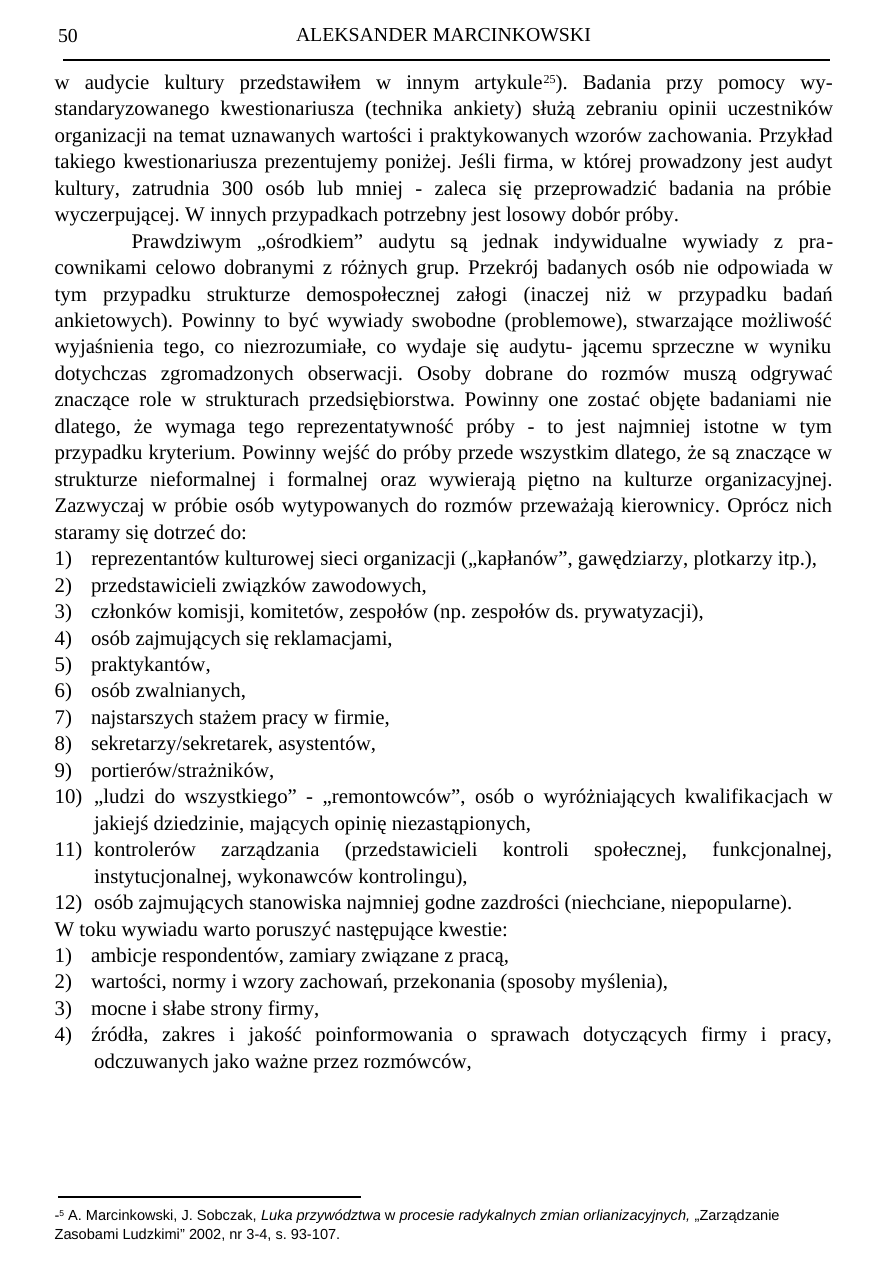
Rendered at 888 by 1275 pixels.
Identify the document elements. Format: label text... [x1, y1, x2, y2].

text 50 [58, 24, 83, 47]
list mocne i słabe strony firmy, [54, 996, 833, 1020]
list portierów/strażników, [54, 758, 833, 782]
list członków komisji, komitetów, zespołów (np. zespołów ds. prywatyzacji), [54, 599, 833, 623]
list osób zajmujących się reklamacjami, [54, 626, 833, 649]
text Prawdziwym „ośrodkiem” audytu są jednak indywidualne wywiady z pra­cownikami celowo dobranymi z różnych grup. Przekrój badanych osób nie odpo­wiada w tym przypadku strukturze demospołecznej załogi (inaczej niż w przypad­ku badań ankietowych). Powinny to być wywiady swobodne (problemowe), stwarzające możliwość wyjaśnienia tego, co niezrozumiałe, co wydaje się audytu- jącemu sprzeczne w wyniku dotychczas zgromadzonych obserwacji. Osoby dobra­ne do rozmów muszą odgrywać znaczące role w strukturach przedsiębiorstwa. Powinny one zostać objęte badaniami nie dlatego, że wymaga tego reprezentatyw­ność próby - to jest najmniej istotne w tym przypadku kryterium. Powinny wejść do próby przede wszystkim dlatego, że są znaczące w strukturze nieformalnej i for­malnej oraz wywierają piętno na kulturze organizacyjnej. Zazwyczaj w próbie osób wytypowanych do rozmów przeważają kierownicy. Oprócz nich staramy się do­trzeć do: [54, 229, 833, 544]
list osób zwalnianych, [54, 678, 833, 702]
list praktykantów, [54, 652, 833, 676]
list „ludzi do wszystkiego” - „remontowców”, osób o wyróżniających kwalifika­cjach w jakiejś dziedzinie, mających opinię niezastąpionych, [54, 784, 833, 835]
text -5 A. Marcinkowski, J. Sobczak, Luka przywództwa w procesie radykalnych zmian orlianizacyjnych, „Zarzą­dzanie Zasobami Ludzkimi” 2002, nr 3-4, s. 93-107. [54, 1207, 833, 1242]
list reprezentantów kulturowej sieci organizacji („kapłanów”, gawędziarzy, plotka­rzy itp.), [54, 546, 833, 570]
text W toku wywiadu warto poruszyć następujące kwestie: [54, 917, 833, 941]
list źródła, zakres i jakość poinformowania o sprawach dotyczących firmy i pracy, odczuwanych jako ważne przez rozmówców, [54, 1022, 833, 1073]
list sekretarzy/sekretarek, asystentów, [54, 731, 833, 755]
list ambicje respondentów, zamiary związane z pracą, [54, 943, 833, 967]
list osób zajmujących stanowiska najmniej godne zazdrości (niechciane, niepopu­larne). [54, 890, 833, 914]
list najstarszych stażem pracy w firmie, [54, 705, 833, 729]
list przedstawicieli związków zawodowych, [54, 573, 833, 597]
text w audycie kultury przedstawiłem w innym artykule25). Badania przy pomocy wy- standaryzowanego kwestionariusza (technika ankiety) służą zebraniu opinii uczest­ników organizacji na temat uznawanych wartości i praktykowanych wzorów za­chowania. Przykład takiego kwestionariusza prezentujemy poniżej. Jeśli firma, w której prowadzony jest audyt kultury, zatrudnia 300 osób lub mniej - zaleca się przeprowadzić badania na próbie wyczerpującej. W innych przypadkach potrzebny jest losowy dobór próby. [54, 70, 833, 226]
text ALEKSANDER MARCINKOWSKI [296, 23, 594, 46]
list wartości, normy i wzory zachowań, przekonania (sposoby myślenia), [54, 969, 833, 993]
list kontrolerów zarządzania (przedstawicieli kontroli społecznej, funkcjonalnej, instytucjonalnej, wykonawców kontrolingu), [54, 837, 833, 888]
